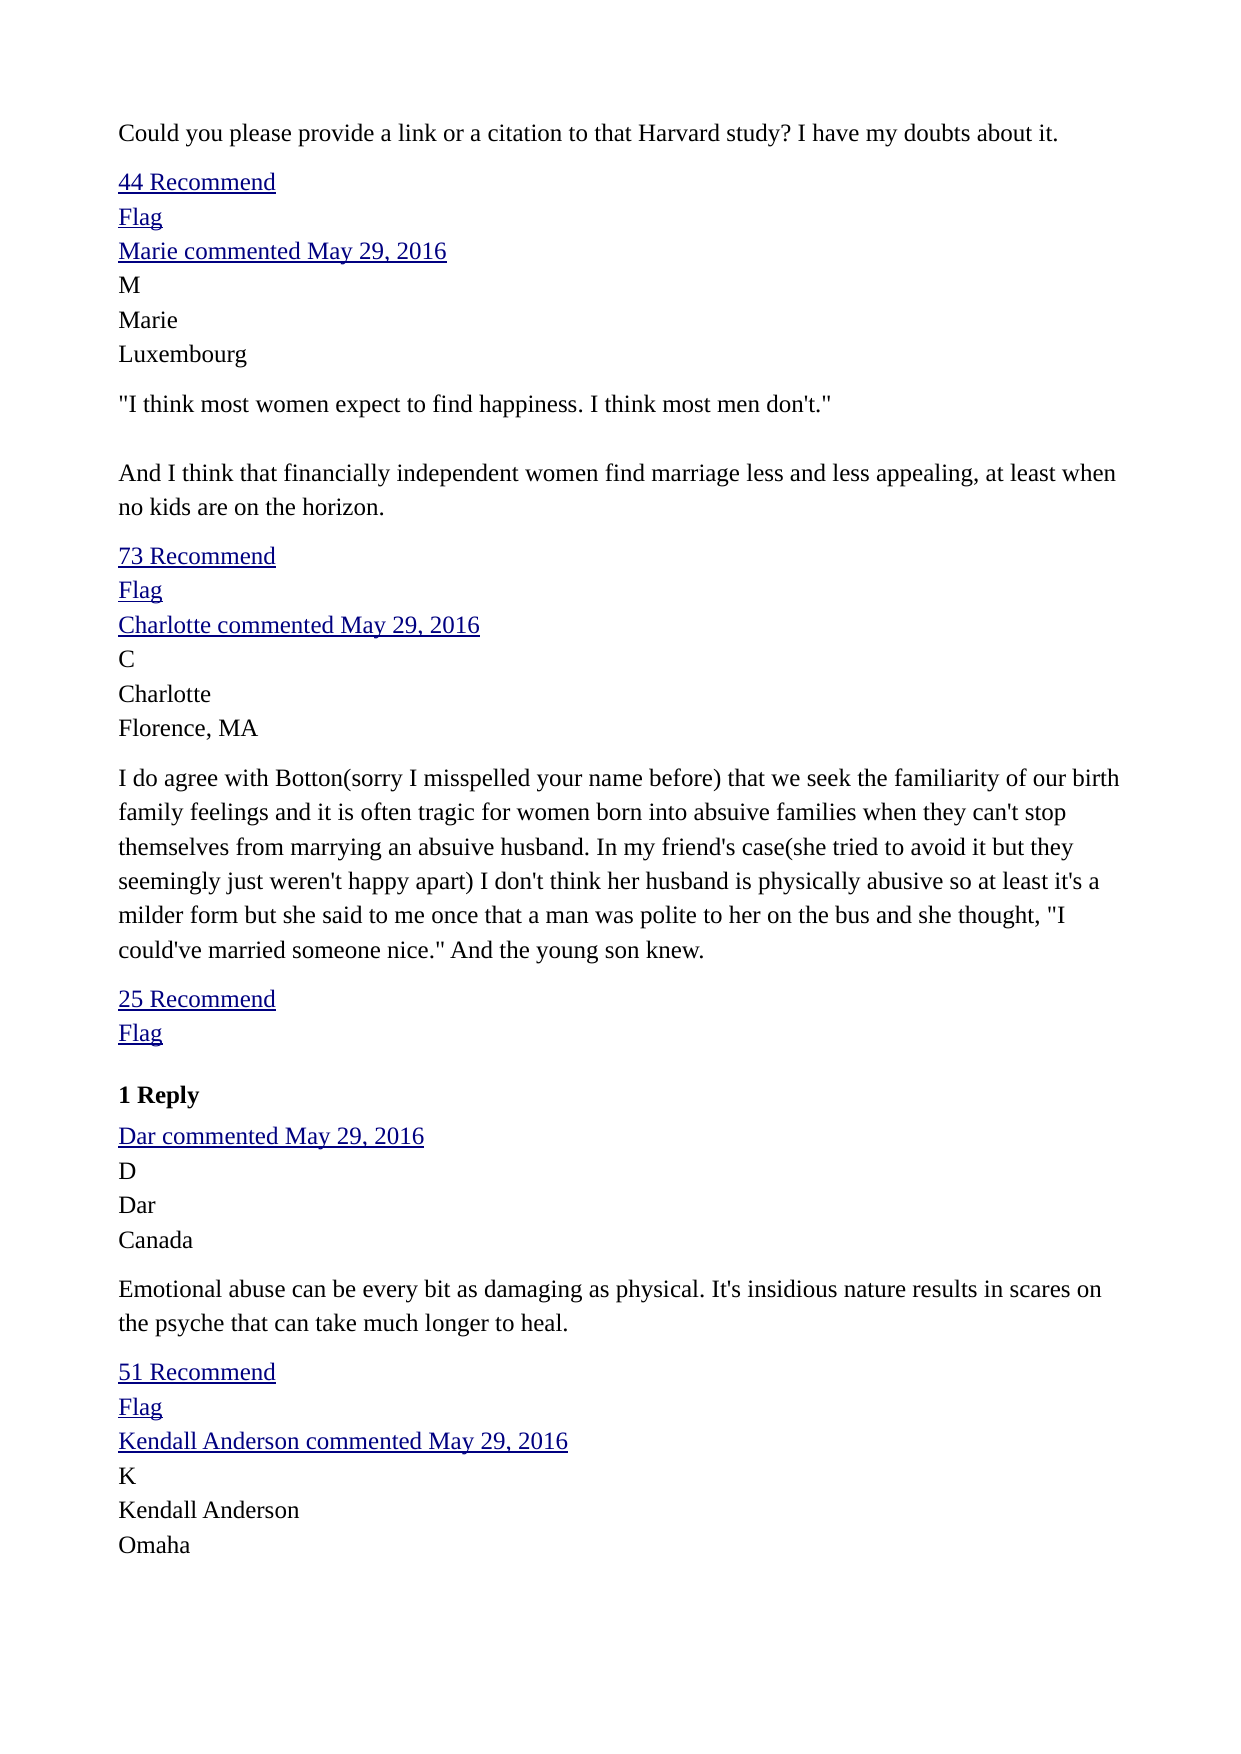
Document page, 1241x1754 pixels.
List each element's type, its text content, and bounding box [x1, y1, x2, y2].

text K [118, 1461, 1122, 1489]
text Marie [118, 305, 1122, 334]
text Could you please provide a link or a citation to that Harvard study? I have my doubts about it. [118, 118, 1122, 147]
text Emotional abuse can be every bit as damaging as physical. It's insidious nature results in scares on the psyche that can take much longer to heal. [118, 1274, 1122, 1337]
text Flag [118, 576, 1122, 604]
text Flag [118, 1018, 1122, 1047]
text Canada [118, 1225, 1122, 1253]
text 73 Recommend [118, 541, 1122, 570]
text Florence, MA [118, 713, 1122, 742]
text Dar [118, 1190, 1122, 1219]
text C [118, 644, 1122, 673]
text Charlotte commented May 29, 2016 [118, 610, 1122, 639]
text Omaha [118, 1530, 1122, 1558]
text Kendall Anderson commented May 29, 2016 [118, 1426, 1122, 1455]
text 25 Recommend [118, 984, 1122, 1013]
text "I think most women expect to find happiness. I think most men don't." And I think that financially independent women find marriage less and less appealing, at least when no kids are on the horizon. [118, 389, 1122, 521]
text Dar commented May 29, 2016 [118, 1121, 1122, 1150]
text Charlotte [118, 679, 1122, 708]
text Marie commented May 29, 2016 [118, 236, 1122, 265]
text Flag [118, 1392, 1122, 1421]
text Kendall Anderson [118, 1495, 1122, 1524]
text Luxembourg [118, 339, 1122, 368]
text 51 Recommend [118, 1357, 1122, 1386]
text D [118, 1156, 1122, 1184]
text Flag [118, 202, 1122, 230]
text 44 Recommend [118, 167, 1122, 196]
text I do agree with Botton(sorry I misspelled your name before) that we seek the familiarity of our birth family feelings and it is often tragic for women born into absuive families when they can't stop themselves from marrying an absuive husband. In my friend's case(she tried to avoid it but they seemingly just weren't happy apart) I don't think her husband is physically abusive so at least it's a milder form but she said to me once that a man was polite to her on the bus and she thought, "I could've married someone nice." And the young son knew. [118, 763, 1122, 964]
text M [118, 271, 1122, 299]
subtitle 1 Reply [118, 1080, 1122, 1109]
